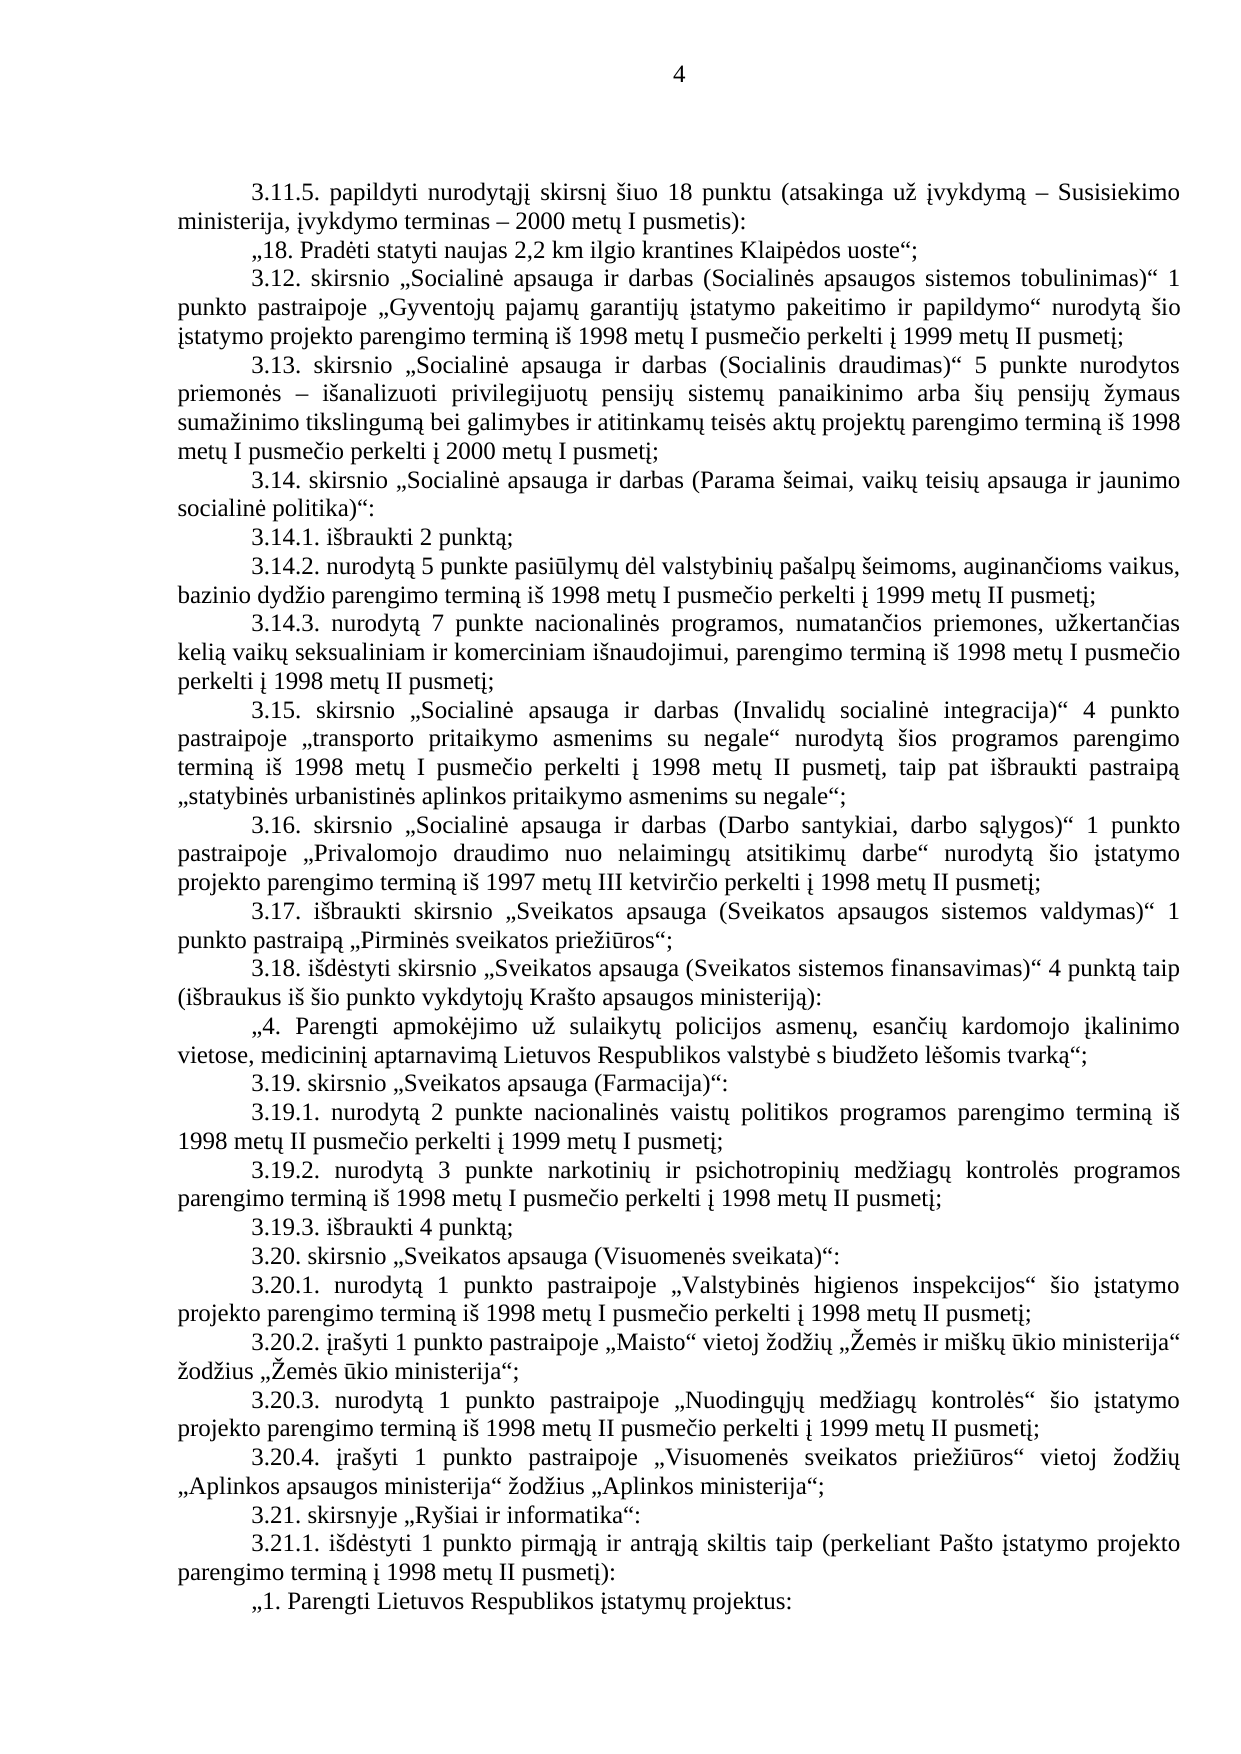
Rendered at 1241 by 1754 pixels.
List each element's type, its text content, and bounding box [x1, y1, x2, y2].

text 3.13. skirsnio „Socialinė apsauga ir darbas (Socialinis draudimas)“ 5 punkte nurodytos priemonės – išanalizuoti privilegijuotų pensijų sistemų panaikinimo arba šių pensijų žymaus sumažinimo tikslingumą bei galimybes ir atitinkamų teisės aktų projektų parengimo terminą iš 1998 metų I pusmečio perkelti į 2000 metų I pusmetį; [177, 350, 1181, 465]
text 3.14. skirsnio „Socialinė apsauga ir darbas (Parama šeimai, vaikų teisių apsauga ir jaunimo socialinė politika)“: [177, 465, 1181, 522]
text 3.19.3. išbraukti 4 punktą; [177, 1212, 1181, 1241]
text 3.14.2. nurodytą 5 punkte pasiūlymų dėl valstybinių pašalpų šeimoms, auginančioms vaikus, bazinio dydžio parengimo terminą iš 1998 metų I pusmečio perkelti į 1999 metų II pusmetį; [177, 551, 1181, 608]
text 3.20.3. nurodytą 1 punkto pastraipoje „Nuodingųjų medžiagų kontrolės“ šio įstatymo projekto parengimo terminą iš 1998 metų II pusmečio perkelti į 1999 metų II pusmetį; [177, 1385, 1181, 1442]
text „18. Pradėti statyti naujas 2,2 km ilgio krantines Klaipėdos uoste“; [177, 235, 1181, 263]
text „4. Parengti apmokėjimo už sulaikytų policijos asmenų, esančių kardomojo įkalinimo vietose, medicininį aptarnavimą Lietuvos Respublikos valstybė s biudžeto lėšomis tvarką“; [177, 1011, 1181, 1068]
text 3.15. skirsnio „Socialinė apsauga ir darbas (Invalidų socialinė integracija)“ 4 punkto pastraipoje „transporto pritaikymo asmenims su negale“ nurodytą šios programos parengimo terminą iš 1998 metų I pusmečio perkelti į 1998 metų II pusmetį, taip pat išbraukti pastraipą „statybinės urbanistinės aplinkos pritaikymo asmenims su negale“; [177, 695, 1181, 810]
text 3.12. skirsnio „Socialinė apsauga ir darbas (Socialinės apsaugos sistemos tobulinimas)“ 1 punkto pastraipoje „Gyventojų pajamų garantijų įstatymo pakeitimo ir papildymo“ nurodytą šio įstatymo projekto parengimo terminą iš 1998 metų I pusmečio perkelti į 1999 metų II pusmetį; [177, 263, 1181, 350]
text 3.19. skirsnio „Sveikatos apsauga (Farmacija)“: [177, 1068, 1181, 1097]
text 3.20.4. įrašyti 1 punkto pastraipoje „Visuomenės sveikatos priežiūros“ vietoj žodžių „Aplinkos apsaugos ministerija“ žodžius „Aplinkos ministerija“; [177, 1442, 1181, 1500]
text 3.14.1. išbraukti 2 punktą; [177, 522, 1181, 551]
text „1. Parengti Lietuvos Respublikos įstatymų projektus: [177, 1586, 1181, 1615]
text 3.14.3. nurodytą 7 punkte nacionalinės programos, numatančios priemones, užkertančias kelią vaikų seksualiniam ir komerciniam išnaudojimui, parengimo terminą iš 1998 metų I pusmečio perkelti į 1998 metų II pusmetį; [177, 608, 1181, 695]
text 3.11.5. papildyti nurodytąjį skirsnį šiuo 18 punktu (atsakinga už įvykdymą – Susisiekimo ministerija, įvykdymo terminas – 2000 metų I pusmetis): [177, 177, 1181, 235]
text 3.18. išdėstyti skirsnio „Sveikatos apsauga (Sveikatos sistemos finansavimas)“ 4 punktą taip (išbraukus iš šio punkto vykdytojų Krašto apsaugos ministeriją): [177, 953, 1181, 1011]
text 3.17. išbraukti skirsnio „Sveikatos apsauga (Sveikatos apsaugos sistemos valdymas)“ 1 punkto pastraipą „Pirminės sveikatos priežiūros“; [177, 896, 1181, 953]
text 3.21.1. išdėstyti 1 punkto pirmąją ir antrąją skiltis taip (perkeliant Pašto įstatymo projekto parengimo terminą į 1998 metų II pusmetį): [177, 1528, 1181, 1586]
text 3.20.2. įrašyti 1 punkto pastraipoje „Maisto“ vietoj žodžių „Žemės ir miškų ūkio ministerija“ žodžius „Žemės ūkio ministerija“; [177, 1327, 1181, 1385]
text 3.19.1. nurodytą 2 punkte nacionalinės vaistų politikos programos parengimo terminą iš 1998 metų II pusmečio perkelti į 1999 metų I pusmetį; [177, 1097, 1181, 1155]
text 3.19.2. nurodytą 3 punkte narkotinių ir psichotropinių medžiagų kontrolės programos parengimo terminą iš 1998 metų I pusmečio perkelti į 1998 metų II pusmetį; [177, 1155, 1181, 1212]
text 3.21. skirsnyje „Ryšiai ir informatika“: [177, 1500, 1181, 1528]
text 3.20. skirsnio „Sveikatos apsauga (Visuomenės sveikata)“: [177, 1241, 1181, 1270]
text 3.20.1. nurodytą 1 punkto pastraipoje „Valstybinės higienos inspekcijos“ šio įstatymo projekto parengimo terminą iš 1998 metų I pusmečio perkelti į 1998 metų II pusmetį; [177, 1270, 1181, 1327]
text 3.16. skirsnio „Socialinė apsauga ir darbas (Darbo santykiai, darbo sąlygos)“ 1 punkto pastraipoje „Privalomojo draudimo nuo nelaimingų atsitikimų darbe“ nurodytą šio įstatymo projekto parengimo terminą iš 1997 metų III ketvirčio perkelti į 1998 metų II pusmetį; [177, 810, 1181, 896]
